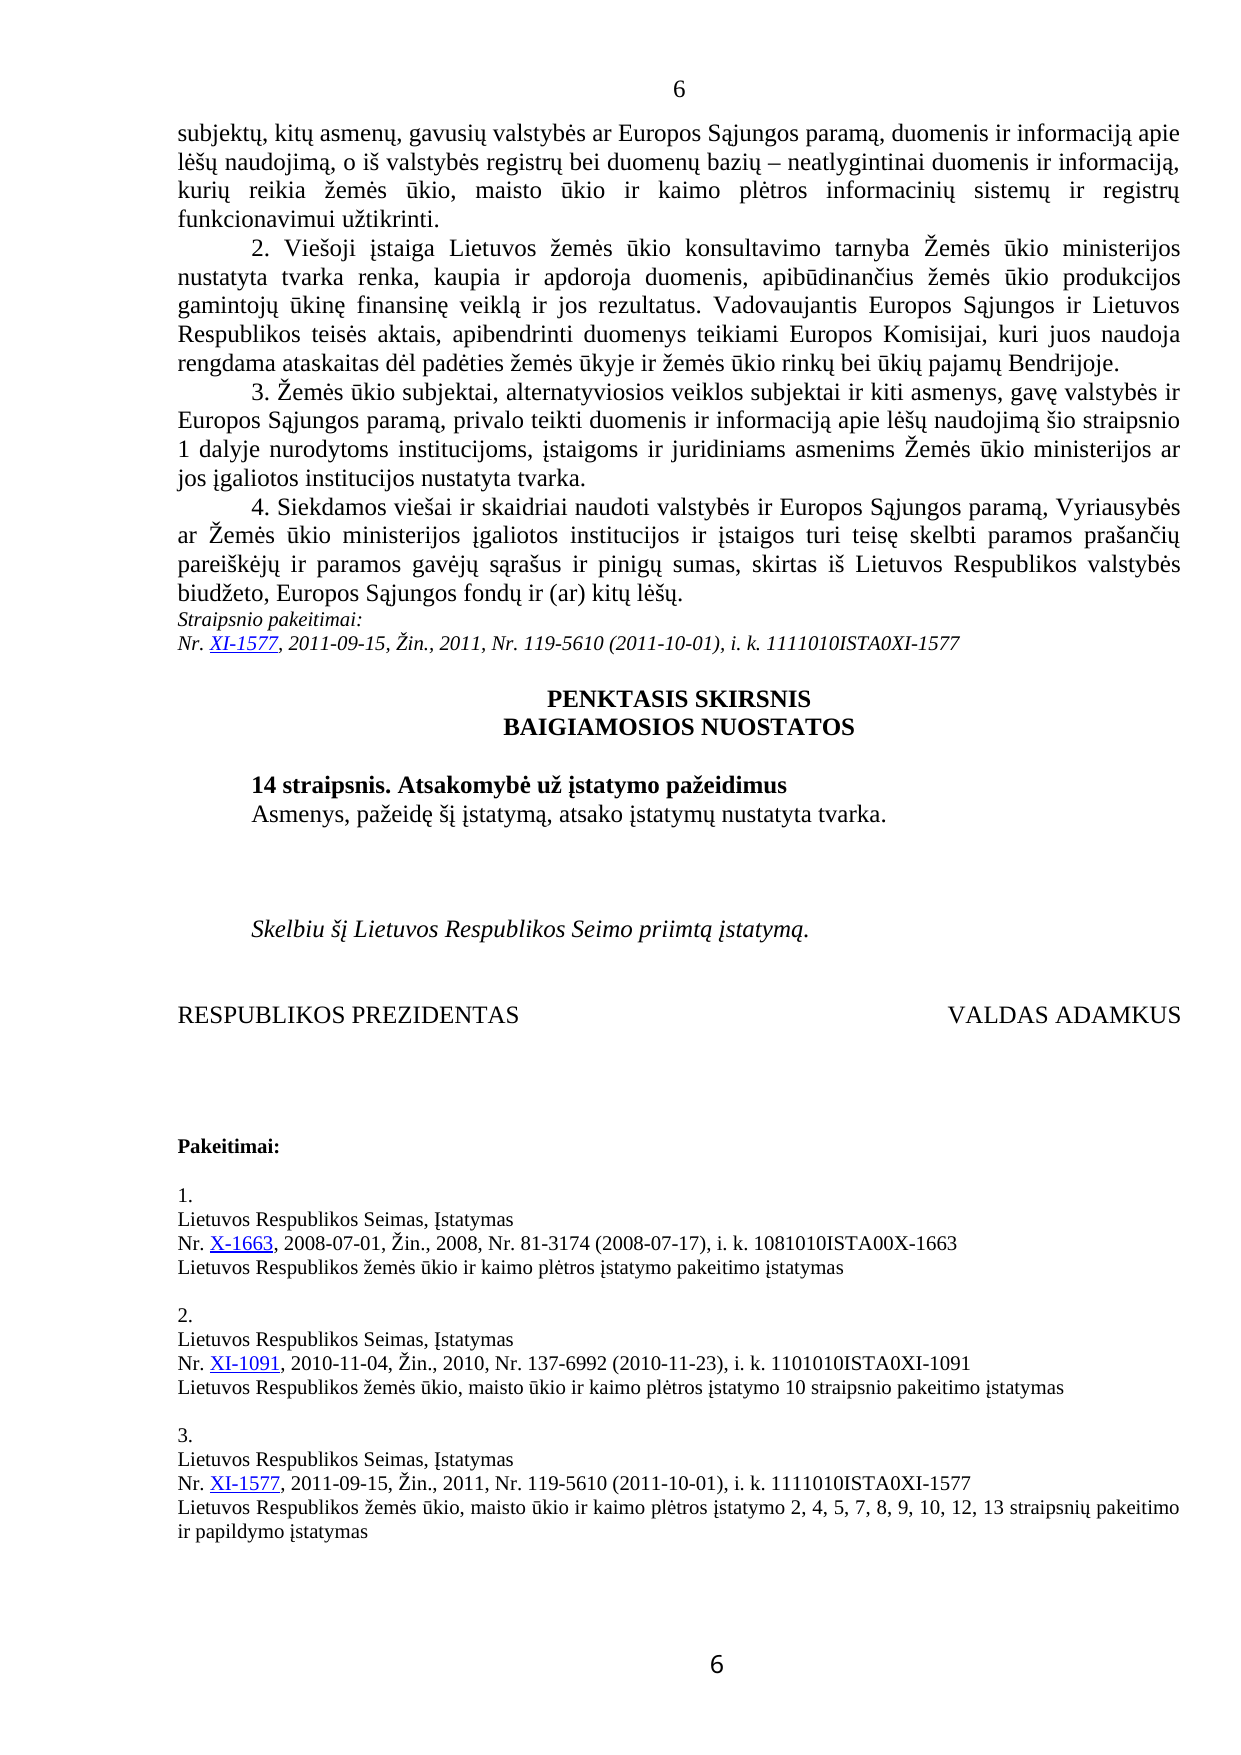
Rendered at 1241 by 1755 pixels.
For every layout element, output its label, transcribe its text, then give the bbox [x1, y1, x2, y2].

text 14 straipsnis. Atsakomybė už įstatymo pažeidimus [177, 770, 1181, 799]
text Pakeitimai: [177, 1134, 1181, 1158]
text 2. [177, 1303, 1181, 1327]
text Nr. XI-1091, 2010-11-04, Žin., 2010, Nr. 137-6992 (2010-11-23), i. k. 1101010ISTA0XI-1091 [177, 1351, 1181, 1375]
text Lietuvos Respublikos Seimas, Įstatymas [177, 1327, 1181, 1351]
text Lietuvos Respublikos žemės ūkio ir kaimo plėtros įstatymo pakeitimo įstatymas [177, 1255, 1181, 1279]
text BAIGIAMOSIOS NUOSTATOS [177, 712, 1181, 741]
text RESPUBLIKOS PREZIDENTAS VALDAS ADAMKUS [177, 1000, 1181, 1029]
text Lietuvos Respublikos žemės ūkio, maisto ūkio ir kaimo plėtros įstatymo 2, 4, 5, 7, 8, 9, 10, 12, 13 straipsnių pakeitimo ir papildymo įstatymas [177, 1495, 1181, 1543]
text Lietuvos Respublikos Seimas, Įstatymas [177, 1447, 1181, 1471]
text Nr. XI-1577, 2011-09-15, Žin., 2011, Nr. 119-5610 (2011-10-01), i. k. 1111010ISTA0XI-1577 [177, 1471, 1181, 1495]
text Straipsnio pakeitimai: [177, 607, 1181, 631]
text Lietuvos Respublikos Seimas, Įstatymas [177, 1207, 1181, 1231]
text Skelbiu šį Lietuvos Respublikos Seimo priimtą įstatymą. [177, 914, 1181, 942]
text 4. Siekdamos viešai ir skaidriai naudoti valstybės ir Europos Sąjungos paramą, Vyriausybės ar Žemės ūkio ministerijos įgaliotos institucijos ir įstaigos turi teisę skelbti paramos prašančių pareiškėjų ir paramos gavėjų sąrašus ir pinigų sumas, skirtas iš Lietuvos Respublikos valstybės biudžeto, Europos Sąjungos fondų ir (ar) kitų lėšų. [177, 492, 1181, 607]
text Asmenys, pažeidę šį įstatymą, atsako įstatymų nustatyta tvarka. [177, 799, 1181, 827]
text Nr. XI-1577, 2011-09-15, Žin., 2011, Nr. 119-5610 (2011-10-01), i. k. 1111010ISTA0XI-1577 [177, 631, 1181, 655]
text Nr. X-1663, 2008-07-01, Žin., 2008, Nr. 81-3174 (2008-07-17), i. k. 1081010ISTA00X-1663 [177, 1231, 1181, 1255]
text 1. [177, 1182, 1181, 1207]
text Lietuvos Respublikos žemės ūkio, maisto ūkio ir kaimo plėtros įstatymo 10 straipsnio pakeitimo įstatymas [177, 1375, 1181, 1399]
text 3. [177, 1423, 1181, 1447]
text 3. Žemės ūkio subjektai, alternatyviosios veiklos subjektai ir kiti asmenys, gavę valstybės ir Europos Sąjungos paramą, privalo teikti duomenis ir informaciją apie lėšų naudojimą šio straipsnio 1 dalyje nurodytoms institucijoms, įstaigoms ir juridiniams asmenims Žemės ūkio ministerijos ar jos įgaliotos institucijos nustatyta tvarka. [177, 377, 1181, 492]
text PENKTASIS SKIRSNIS [177, 684, 1181, 712]
text subjektų, kitų asmenų, gavusių valstybės ar Europos Sąjungos paramą, duomenis ir informaciją apie lėšų naudojimą, o iš valstybės registrų bei duomenų bazių – neatlygintinai duomenis ir informaciją, kurių reikia žemės ūkio, maisto ūkio ir kaimo plėtros informacinių sistemų ir registrų funkcionavimui užtikrinti. [177, 118, 1181, 233]
text 2. Viešoji įstaiga Lietuvos žemės ūkio konsultavimo tarnyba Žemės ūkio ministerijos nustatyta tvarka renka, kaupia ir apdoroja duomenis, apibūdinančius žemės ūkio produkcijos gamintojų ūkinę finansinę veiklą ir jos rezultatus. Vadovaujantis Europos Sąjungos ir Lietuvos Respublikos teisės aktais, apibendrinti duomenys teikiami Europos Komisijai, kuri juos naudoja rengdama ataskaitas dėl padėties žemės ūkyje ir žemės ūkio rinkų bei ūkių pajamų Bendrijoje. [177, 233, 1181, 377]
